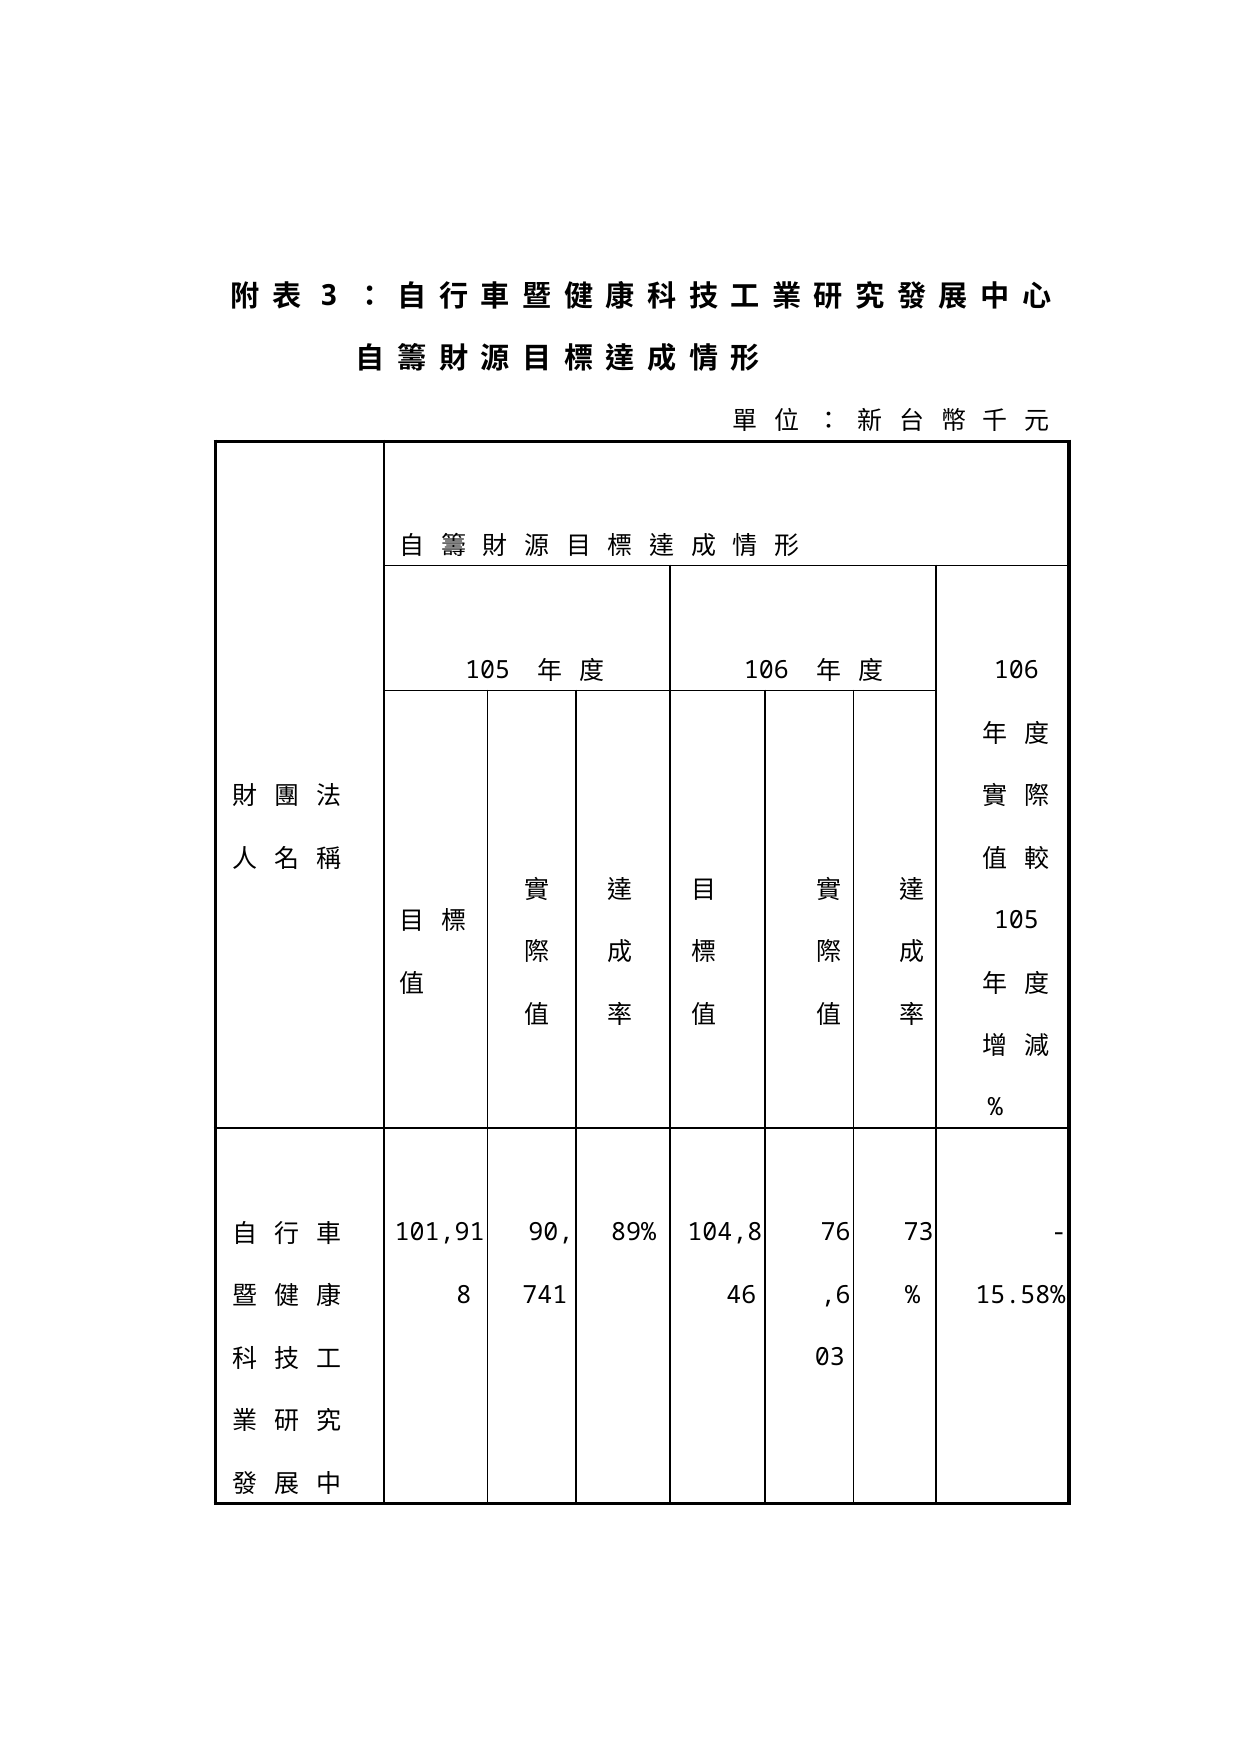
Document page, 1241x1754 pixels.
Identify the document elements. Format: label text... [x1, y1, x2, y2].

table_cell 104,846 [671, 1129, 764, 1502]
table_cell 76,603 [766, 1129, 853, 1502]
table_cell 自行車暨健康科技工業研究發展中 [217, 1129, 383, 1502]
table_cell 達成率 [854, 691, 935, 1127]
table_cell 實際值 [766, 691, 853, 1127]
table_cell 達成率 [577, 691, 669, 1127]
table_cell 105年度 [385, 566, 669, 689]
table_header 財團法人名稱 [217, 443, 383, 1127]
table_cell 73% [854, 1129, 935, 1502]
table_cell -15.58% [937, 1129, 1067, 1502]
table_cell 101,918 [385, 1129, 487, 1502]
table_cell 106年度 [671, 566, 935, 689]
table_cell 90,741 [488, 1129, 575, 1502]
table_cell 目標值 [671, 691, 764, 1127]
table_header 自籌財源目標達成情形 [385, 443, 1067, 564]
table_cell 目標值 [385, 691, 487, 1127]
text 附表3：自行車暨健康科技工業研究發展中心自籌財源目標達成情形 [212, 252, 1072, 377]
table_cell 實際值 [488, 691, 575, 1127]
table_cell 89% [577, 1129, 669, 1502]
table_cell 106年度實際值較105年度增減% [937, 566, 1067, 1127]
text 單位：新台幣千元 [183, 377, 1058, 439]
